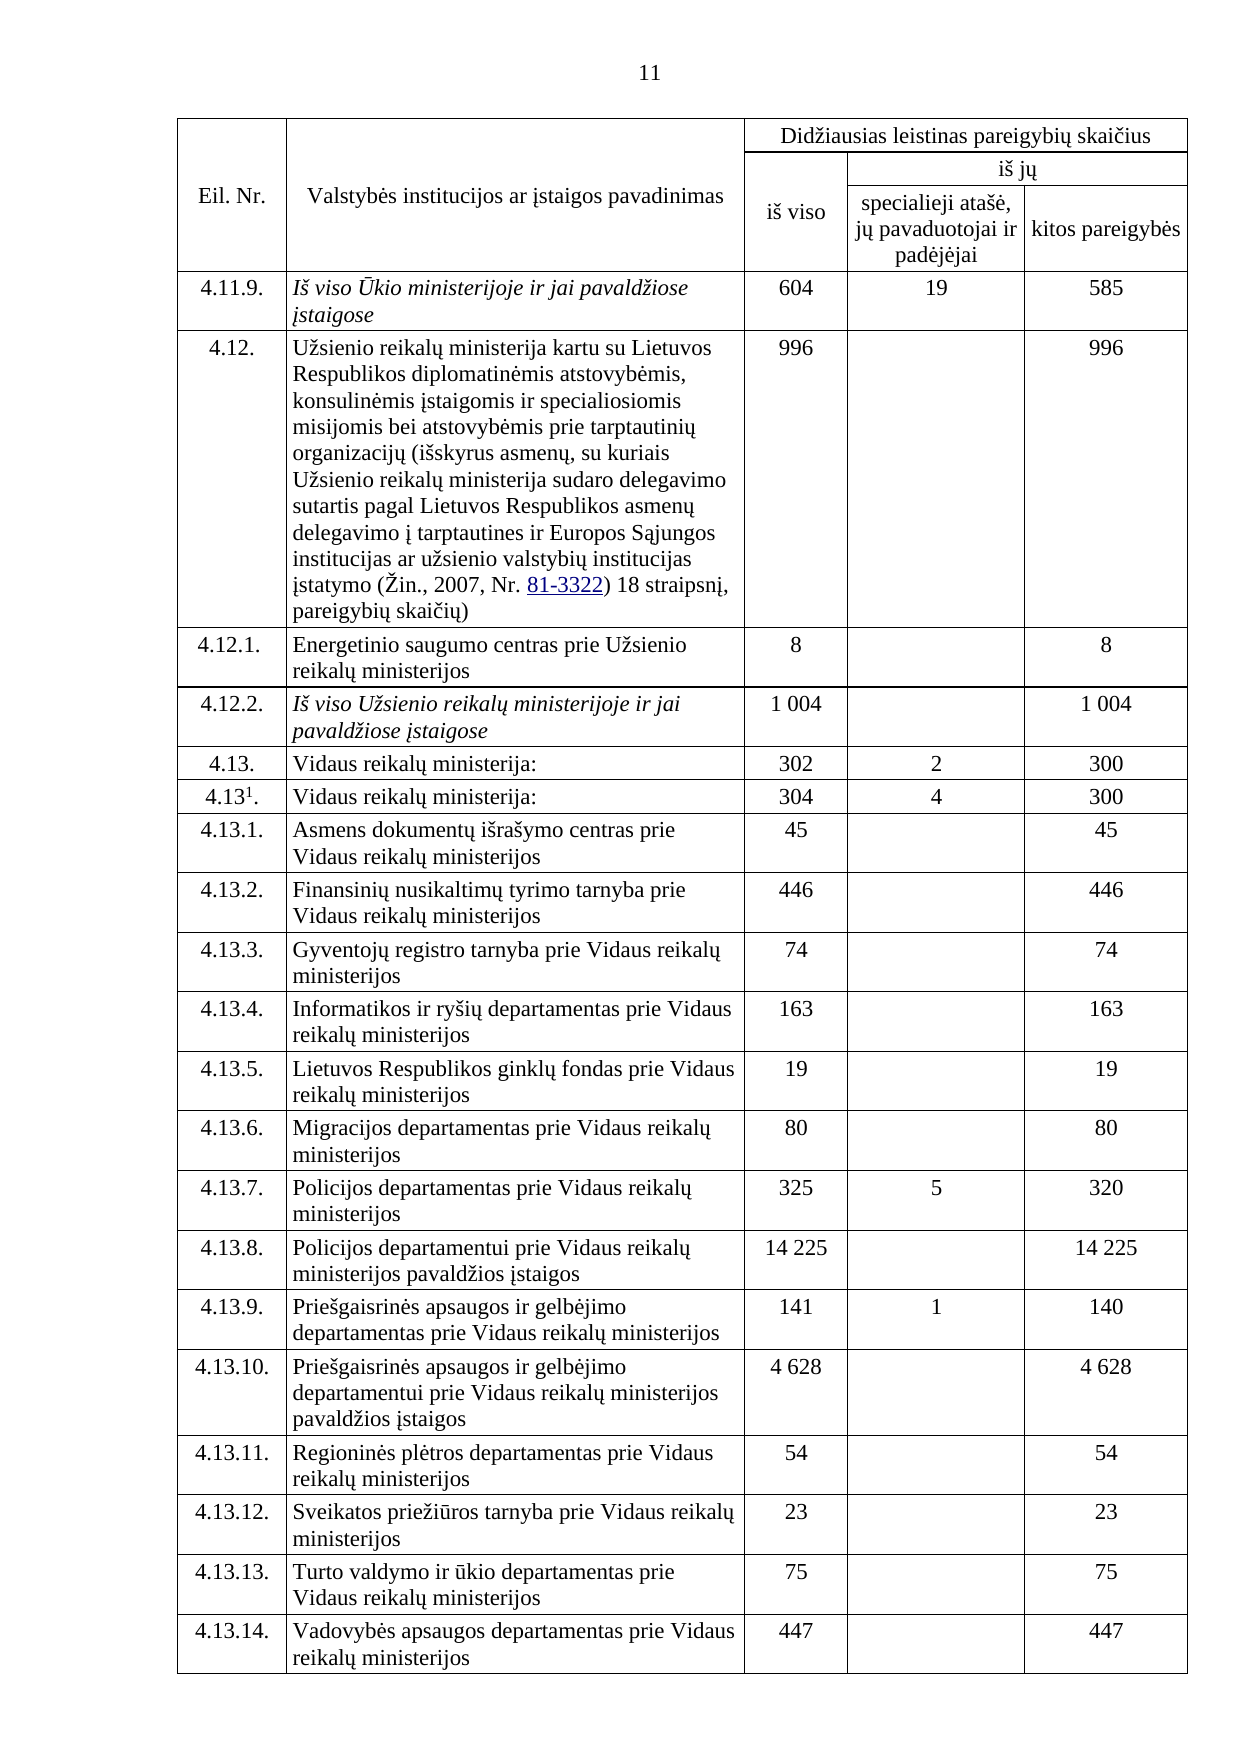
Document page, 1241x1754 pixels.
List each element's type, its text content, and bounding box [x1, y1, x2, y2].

table_cell 4 [848, 780, 1024, 812]
table_cell iš viso [745, 153, 847, 271]
table_header Eil. Nr. [178, 119, 286, 271]
table_cell 4.13.6. [178, 1111, 286, 1170]
table_cell 163 [1025, 992, 1187, 1051]
table_cell 4.13.7. [178, 1171, 286, 1229]
table_cell 4.11.9. [178, 272, 286, 330]
table_cell 4.13.10. [178, 1350, 286, 1435]
table_cell 4.13.1. [178, 814, 286, 872]
table_cell Sveikatos priežiūros tarnyba prie Vidaus reikalų ministerijos [287, 1495, 744, 1554]
table_cell [848, 1052, 1024, 1110]
table_cell [848, 331, 1024, 627]
table_cell 75 [1025, 1555, 1187, 1613]
table_cell 4.13.13. [178, 1555, 286, 1613]
table_cell [848, 1555, 1024, 1613]
table_cell 80 [1025, 1111, 1187, 1170]
table_cell 74 [1025, 933, 1187, 991]
table_cell Lietuvos Respublikos ginklų fondas prie Vidaus reikalų ministerijos [287, 1052, 744, 1110]
table_cell [848, 1350, 1024, 1435]
table_cell 75 [745, 1555, 847, 1613]
table_cell Regioninės plėtros departamentas prie Vidaus reikalų ministerijos [287, 1436, 744, 1494]
table_cell 4.13.4. [178, 992, 286, 1051]
table_cell 4 628 [1025, 1350, 1187, 1435]
table_cell 5 [848, 1171, 1024, 1229]
table_cell 325 [745, 1171, 847, 1229]
table_cell Vidaus reikalų ministerija: [287, 780, 744, 812]
table_cell 4.13.3. [178, 933, 286, 991]
table_cell Policijos departamentui prie Vidaus reikalų ministerijos pavaldžios įstaigos [287, 1231, 744, 1289]
table_cell 4.13.9. [178, 1290, 286, 1349]
table_cell Gyventojų registro tarnyba prie Vidaus reikalų ministerijos [287, 933, 744, 991]
table_cell Policijos departamentas prie Vidaus reikalų ministerijos [287, 1171, 744, 1229]
table_cell 8 [745, 628, 847, 686]
table_cell 1 004 [1025, 688, 1187, 746]
table_cell 23 [1025, 1495, 1187, 1554]
table_cell Migracijos departamentas prie Vidaus reikalų ministerijos [287, 1111, 744, 1170]
table_cell 4 628 [745, 1350, 847, 1435]
table_cell Priešgaisrinės apsaugos ir gelbėjimo departamentas prie Vidaus reikalų ministerijos [287, 1290, 744, 1349]
table_cell 447 [745, 1615, 847, 1673]
table_cell 446 [1025, 873, 1187, 932]
table_cell Energetinio saugumo centras prie Užsienio reikalų ministerijos [287, 628, 744, 686]
table_cell Iš viso Užsienio reikalų ministerijoje ir jai pavaldžiose įstaigose [287, 688, 744, 746]
table_cell Finansinių nusikaltimų tyrimo tarnyba prie Vidaus reikalų ministerijos [287, 873, 744, 932]
table_cell 80 [745, 1111, 847, 1170]
table_cell 14 225 [745, 1231, 847, 1289]
table_cell [848, 1231, 1024, 1289]
table_cell [848, 628, 1024, 686]
table_cell 300 [1025, 747, 1187, 779]
table_cell 74 [745, 933, 847, 991]
table_cell Užsienio reikalų ministerija kartu su Lietuvos Respublikos diplomatinėmis atstovybėmis, konsulinėmis įstaigomis ir specialiosiomis misijomis bei atstovybėmis prie tarptautinių organizacijų (išskyrus asmenų, su kuriais Užsienio reikalų ministerija sudaro delegavimo sutartis pagal Lietuvos Respublikos asmenų delegavimo į tarptautines ir Europos Sąjungos institucijas ar užsienio valstybių institucijas įstatymo (Žin., 2007, Nr. 81-3322) 18 straipsnį, pareigybių skaičių) [287, 331, 744, 627]
table_cell 45 [1025, 814, 1187, 872]
table_cell 14 225 [1025, 1231, 1187, 1289]
table_cell 4.13.11. [178, 1436, 286, 1494]
table_cell Iš viso Ūkio ministerijoje ir jai pavaldžiose įstaigose [287, 272, 744, 330]
table_cell 446 [745, 873, 847, 932]
table_cell iš jų [848, 153, 1187, 184]
table_cell 23 [745, 1495, 847, 1554]
table_cell 1 004 [745, 688, 847, 746]
table_cell 585 [1025, 272, 1187, 330]
table_cell 320 [1025, 1171, 1187, 1229]
table_cell [848, 688, 1024, 746]
table_cell 4.12.1. [178, 628, 286, 686]
table_cell [848, 933, 1024, 991]
table_cell 4.13.14. [178, 1615, 286, 1673]
table_cell 4.13. [178, 747, 286, 779]
table_cell Turto valdymo ir ūkio departamentas prie Vidaus reikalų ministerijos [287, 1555, 744, 1613]
table_cell Vadovybės apsaugos departamentas prie Vidaus reikalų ministerijos [287, 1615, 744, 1673]
table_cell 302 [745, 747, 847, 779]
table_cell Vidaus reikalų ministerija: [287, 747, 744, 779]
table_cell specialieji atašė, jų pavaduotojai ir padėjėjai [848, 186, 1024, 271]
table_cell 604 [745, 272, 847, 330]
table_cell [848, 1615, 1024, 1673]
table_cell 140 [1025, 1290, 1187, 1349]
table_header Valstybės institucijos ar įstaigos pavadinimas [287, 119, 744, 271]
table_cell [848, 873, 1024, 932]
table_cell 996 [745, 331, 847, 627]
table_cell 19 [1025, 1052, 1187, 1110]
table_cell 19 [848, 272, 1024, 330]
table_cell 141 [745, 1290, 847, 1349]
table_cell 4.131. [178, 780, 286, 812]
table_cell Priešgaisrinės apsaugos ir gelbėjimo departamentui prie Vidaus reikalų ministerijos pavaldžios įstaigos [287, 1350, 744, 1435]
table_cell 4.13.2. [178, 873, 286, 932]
table_cell [848, 1436, 1024, 1494]
table_cell Asmens dokumentų išrašymo centras prie Vidaus reikalų ministerijos [287, 814, 744, 872]
table_header Didžiausias leistinas pareigybių skaičius [745, 119, 1187, 151]
table_cell 8 [1025, 628, 1187, 686]
table_cell 304 [745, 780, 847, 812]
table_cell 54 [1025, 1436, 1187, 1494]
table_cell 4.13.8. [178, 1231, 286, 1289]
table_cell 4.12. [178, 331, 286, 627]
table_cell Informatikos ir ryšių departamentas prie Vidaus reikalų ministerijos [287, 992, 744, 1051]
table_cell 4.13.12. [178, 1495, 286, 1554]
table_cell 163 [745, 992, 847, 1051]
table_cell 4.12.2. [178, 688, 286, 746]
table_cell 1 [848, 1290, 1024, 1349]
table_cell [848, 992, 1024, 1051]
table_cell 447 [1025, 1615, 1187, 1673]
table_cell [848, 1495, 1024, 1554]
table_cell 45 [745, 814, 847, 872]
table_cell 4.13.5. [178, 1052, 286, 1110]
table_cell 19 [745, 1052, 847, 1110]
table_cell [848, 1111, 1024, 1170]
table_cell 996 [1025, 331, 1187, 627]
table_cell 2 [848, 747, 1024, 779]
table_cell kitos pareigybės [1025, 186, 1187, 271]
table_cell [848, 814, 1024, 872]
table_cell 54 [745, 1436, 847, 1494]
table_cell 300 [1025, 780, 1187, 812]
